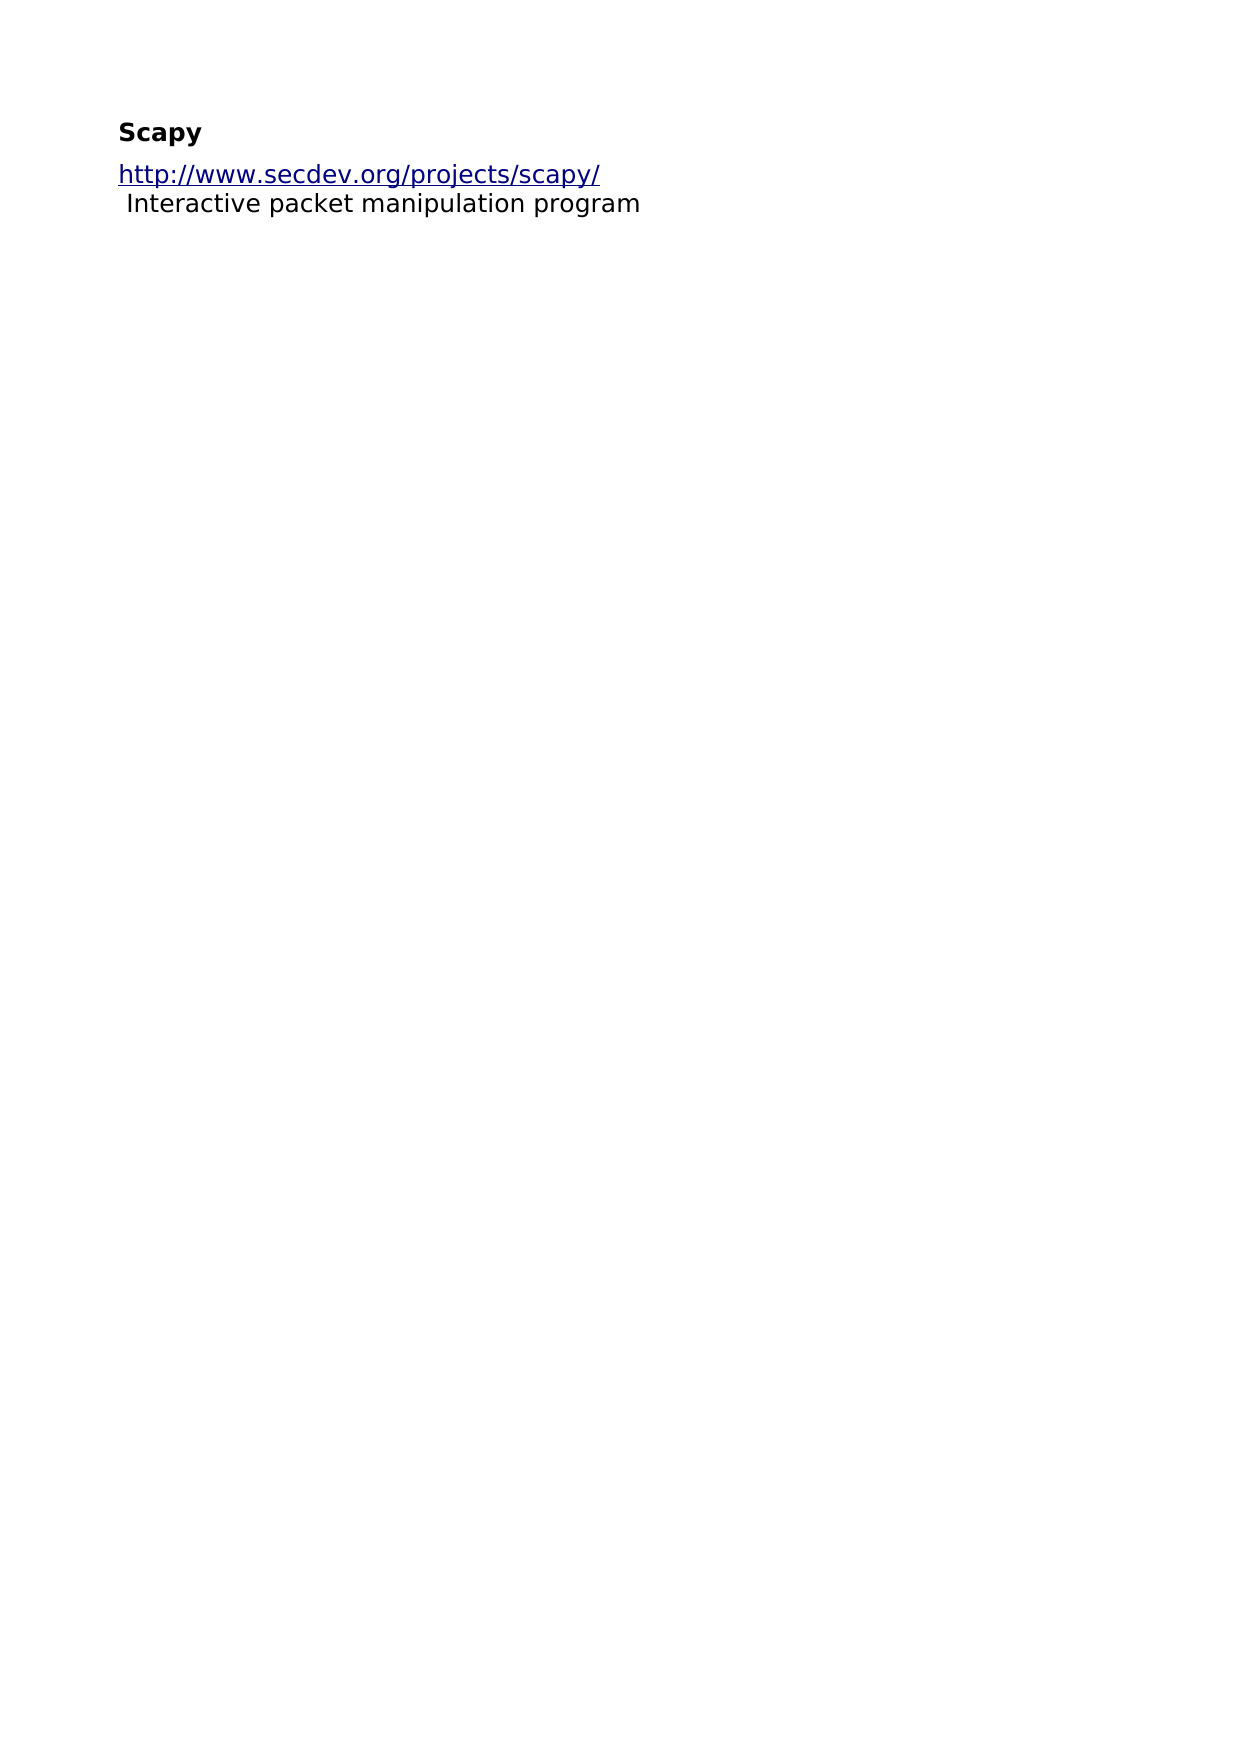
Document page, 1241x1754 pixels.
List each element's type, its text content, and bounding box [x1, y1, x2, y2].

subtitle Scapy [118, 118, 1122, 147]
text http://www.secdev.org/projects/scapy/ Interactive packet manipulation program [118, 160, 1122, 218]
